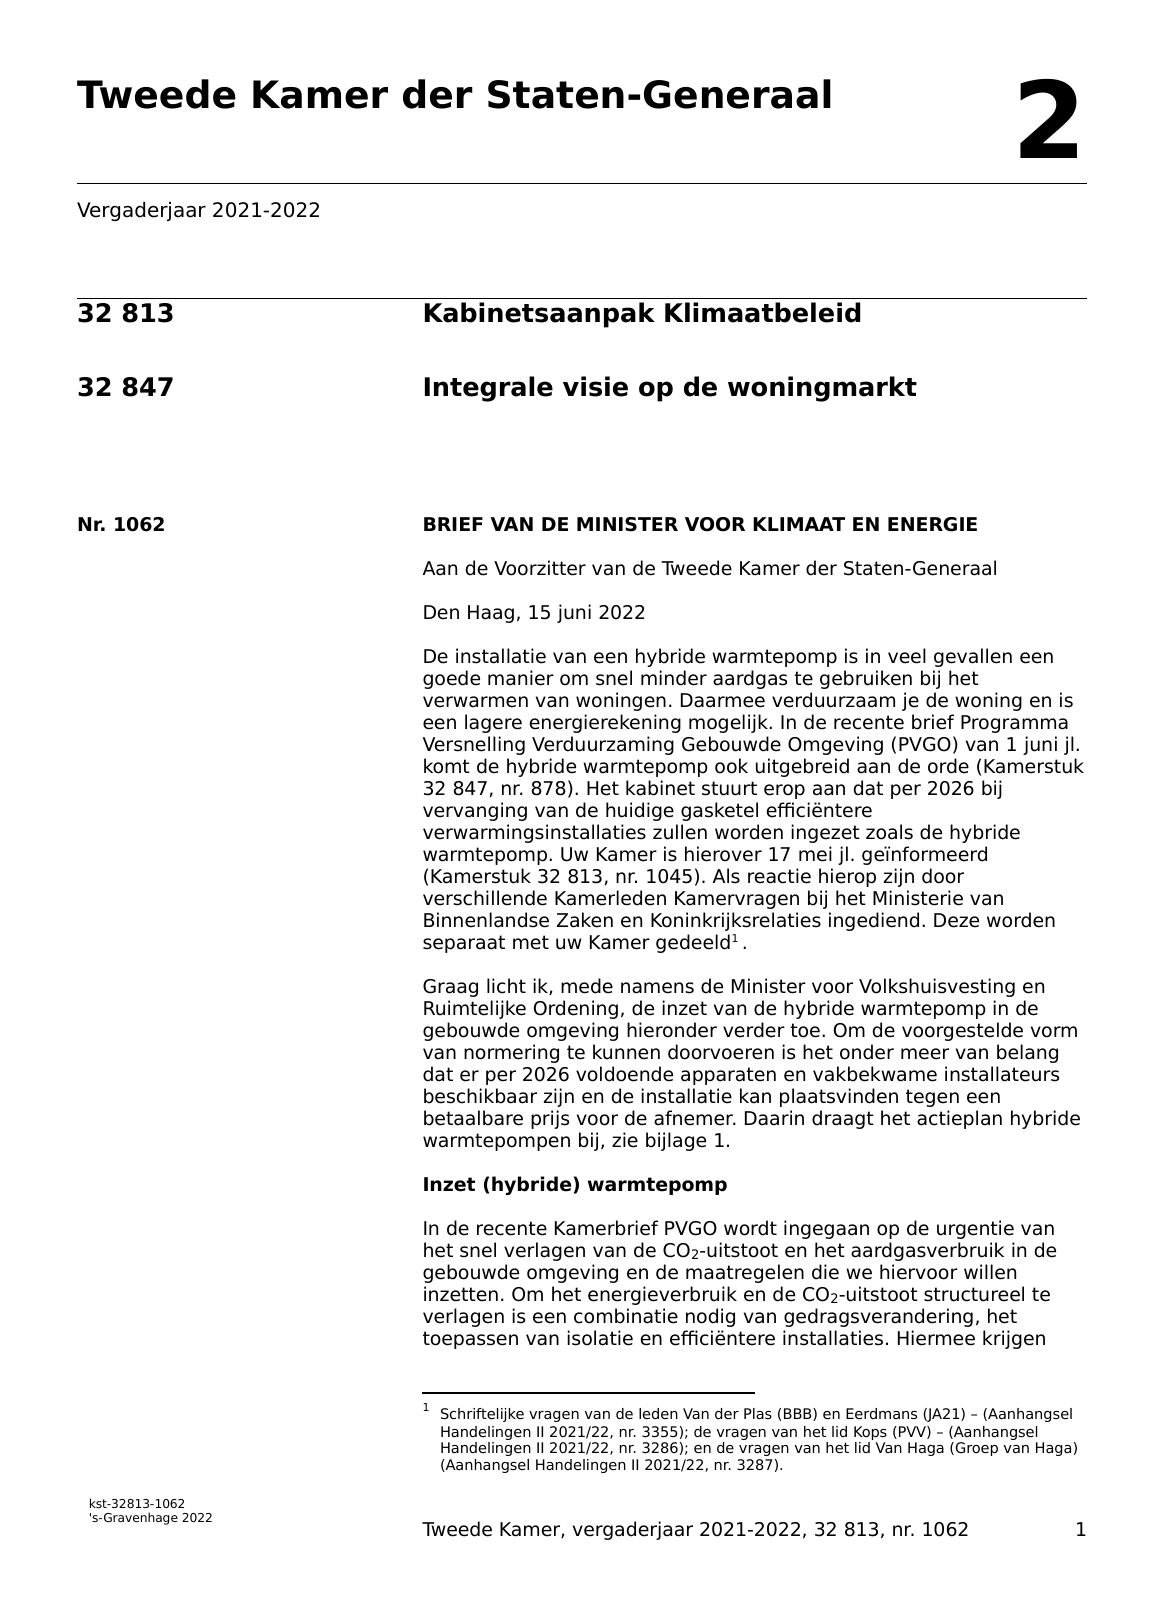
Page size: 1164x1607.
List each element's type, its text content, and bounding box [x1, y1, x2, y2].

subtitle Nr. 1062 BRIEF VAN DE MINISTER VOOR KLIMAAT EN ENERGIE [77, 514, 1087, 536]
text Graag licht ik, mede namens de Minister voor Volkshuisvesting en Ruimtelijke Ordening, de inzet van de hybride warmtepomp in de gebouwde omgeving hieronder verder toe. Om de voorgestelde vorm van normering te kunnen doorvoeren is het onder meer van belang dat er per 2026 voldoende apparaten en vakbekwame installateurs beschikbaar zijn en de installatie kan plaatsvinden tegen een betaalbare prijs voor de afnemer. Daarin draagt het actieplan hybride warmtepompen bij, zie bijlage 1. [422, 976, 1087, 1152]
text De installatie van een hybride warmtepomp is in veel gevallen een goede manier om snel minder aardgas te gebruiken bij het verwarmen van woningen. Daarmee verduurzaam je de woning en is een lagere energierekening mogelijk. In de recente brief Programma Versnelling Verduurzaming Gebouwde Omgeving (PVGO) van 1 juni jl. komt de hybride warmtepomp ook uitgebreid aan de orde (Kamerstuk 32 847, nr. 878). Het kabinet stuurt erop aan dat per 2026 bij vervanging van de huidige gasketel efficiëntere verwarmingsinstallaties zullen worden ingezet zoals de hybride warmtepomp. Uw Kamer is hierover 17 mei jl. geïnformeerd (Kamerstuk 32 813, nr. 1045). Als reactie hierop zijn door verschillende Kamerleden Kamervragen bij het Ministerie van Binnenlandse Zaken en Koninkrijksrelaties ingediend. Deze worden separaat met uw Kamer gedeeld. [422, 646, 1087, 954]
subtitle Inzet (hybride) warmtepomp [422, 1174, 1087, 1196]
table_header 2 [886, 59, 1087, 183]
text In de recente Kamerbrief PVGO wordt ingegaan op de urgentie van het snel verlagen van de CO2-uitstoot en het aardgasverbruik in de gebouwde omgeving en de maatregelen die we hiervoor willen inzetten. Om het energieverbruik en de CO2-uitstoot structureel te verlagen is een combinatie nodig van gedragsverandering, het toepassen van isolatie en efficiëntere installaties. Hiermee krijgen [422, 1218, 1087, 1350]
subtitle 32 813 Kabinetsaanpak Klimaatbeleid [77, 299, 1087, 329]
text Den Haag, 15 juni 2022 [422, 602, 1087, 624]
text kst-32813-1062 [88, 1497, 323, 1511]
text Aan de Voorzitter van de Tweede Kamer der Staten-Generaal [422, 558, 1087, 580]
table_cell Vergaderjaar 2021-2022 [77, 184, 1087, 298]
table_header Tweede Kamer der Staten-Generaal [77, 59, 886, 183]
text Schriftelijke vragen van de leden Van der Plas (BBB) en Eerdmans (JA21) – (Aanhangsel Handelingen II 2021/22, nr. 3355); de vragen van het lid Kops (PVV) – (Aanhangsel Handelingen II 2021/22, nr. 3286); en de vragen van het lid Van Haga (Groep van Haga) (Aanhangsel Handelingen II 2021/22, nr. 3287). [422, 1402, 1087, 1474]
text 's-Gravenhage 2022 [88, 1511, 323, 1525]
subtitle 32 847 Integrale visie op de woningmarkt [77, 373, 1087, 403]
